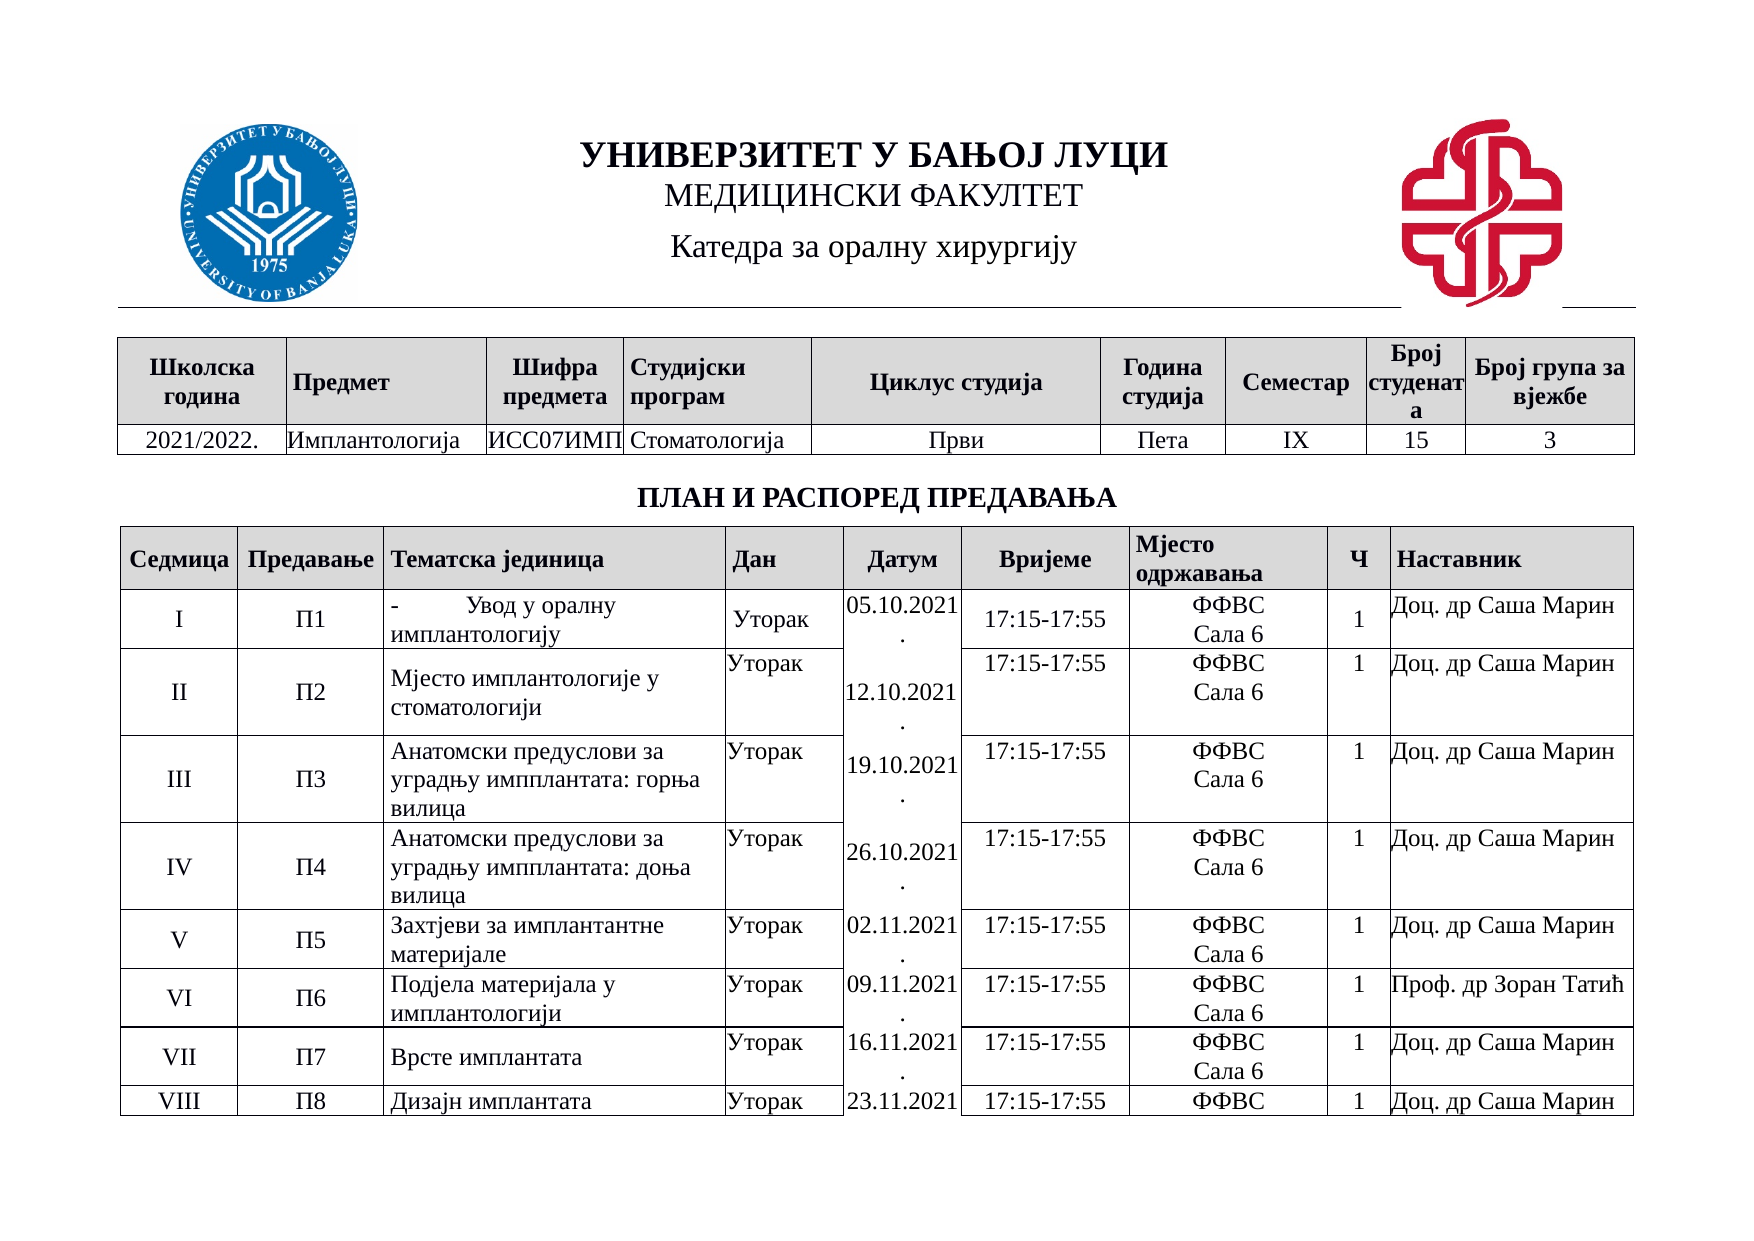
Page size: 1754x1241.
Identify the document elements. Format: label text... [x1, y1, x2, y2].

table_cell П4 [238, 823, 383, 909]
table_cell ИСС07ИМП [487, 425, 623, 454]
table_cell Доц. др Саша Марин [1391, 649, 1633, 735]
table_cell 1 [1328, 1028, 1390, 1085]
table_cell ФФВС [1130, 1086, 1327, 1115]
table_header Број група за вјежбе [1466, 338, 1634, 424]
table_cell 1 [1328, 969, 1390, 1026]
table_header Тематска јединица [384, 527, 725, 589]
table_header Школска година [118, 338, 286, 424]
table_header Седмица [121, 527, 237, 589]
table_cell 19.10.2021. [844, 735, 961, 822]
table_cell VII [121, 1028, 237, 1085]
table_header Циклус студија [812, 338, 1100, 424]
table_cell II [121, 649, 237, 735]
table_header Година студија [1101, 338, 1225, 424]
table_header Број студената [1367, 338, 1465, 424]
table_cell 17:15-17:55 [962, 1028, 1129, 1085]
table_cell Уторак [726, 910, 843, 968]
table_cell 26.10.2021. [844, 822, 961, 909]
table_cell 15 [1367, 425, 1465, 454]
table_cell П7 [238, 1028, 383, 1085]
table_cell 05.10.2021. [844, 590, 961, 647]
table_header Мјесто одржавања [1130, 527, 1327, 589]
table_cell Анатомски предуслови за уградњу импплантата: доња вилица [384, 823, 725, 909]
table_cell 17:15-17:55 [962, 736, 1129, 822]
text ПЛАН И РАСПОРЕД ПРЕДАВАЊА [118, 480, 1636, 514]
table_cell Доц. др Саша Марин [1391, 1028, 1633, 1085]
table_cell VI [121, 969, 237, 1026]
table_cell Доц. др Саша Марин [1391, 910, 1633, 968]
table_cell ФФВС Сала 6 [1130, 649, 1327, 735]
table_header Ч [1328, 527, 1390, 589]
table_cell Имплантологија [287, 425, 486, 454]
table_cell Уторак [726, 969, 843, 1026]
table_cell 1 [1328, 649, 1390, 735]
table_cell 17:15-17:55 [962, 590, 1129, 647]
table_cell Подјела материјала у имплантологији [384, 969, 725, 1026]
table_cell Увод у оралну имплантологију [384, 590, 725, 647]
table_cell Доц. др Саша Марин [1391, 1086, 1633, 1115]
table_cell 17:15-17:55 [962, 969, 1129, 1026]
table_cell 1 [1328, 590, 1390, 647]
table_cell IV [121, 823, 237, 909]
table_cell Доц. др Саша Марин [1391, 823, 1633, 909]
table_cell 1 [1328, 910, 1390, 968]
table_cell 17:15-17:55 [962, 1086, 1129, 1115]
table_cell V [121, 910, 237, 968]
table_cell Уторак [726, 823, 843, 909]
table_cell Мјесто имплантологије у стоматологији [384, 649, 725, 735]
table_cell Доц. др Саша Марин [1391, 736, 1633, 822]
table_cell 02.11.2021. [844, 909, 961, 968]
table_cell Уторак [726, 590, 843, 647]
table_cell Уторак [726, 1086, 843, 1115]
table_cell 1 [1328, 823, 1390, 909]
table_cell П2 [238, 649, 383, 735]
table_header Шифра предмета [487, 338, 623, 424]
table_cell 1 [1328, 736, 1390, 822]
table_cell IX [1226, 425, 1366, 454]
table_cell I [121, 590, 237, 647]
table_cell ФФВС Сала 6 [1130, 823, 1327, 909]
table_cell 17:15-17:55 [962, 649, 1129, 735]
table_cell Захтјеви за имплантантне материјале [384, 910, 725, 968]
table_cell VIII [121, 1086, 237, 1115]
table_cell П8 [238, 1086, 383, 1115]
table_header [1563, 118, 1636, 307]
table_cell Врсте имплантата [384, 1028, 725, 1085]
table_cell ФФВС Сала 6 [1130, 1028, 1327, 1085]
table_cell 2021/2022. [118, 425, 286, 454]
table_cell П6 [238, 969, 383, 1026]
table_cell ФФВС Сала 6 [1130, 969, 1327, 1026]
table_cell 23.11.2021 [844, 1085, 961, 1115]
table_cell Анатомски предуслови за уградњу импплантата: горња вилица [384, 736, 725, 822]
table_cell 12.10.2021 . [844, 648, 961, 735]
table_cell Стоматологија [624, 425, 811, 454]
table_cell 3 [1466, 425, 1634, 454]
table_cell 17:15-17:55 [962, 910, 1129, 968]
table_header Наставник [1391, 527, 1633, 589]
table_cell Пета [1101, 425, 1225, 454]
table_header Предмет [287, 338, 486, 424]
table_header [118, 118, 420, 307]
table_header Предавање [238, 527, 383, 589]
table_cell Проф. др Зоран Татић [1391, 969, 1633, 1026]
table_cell 09.11.2021. [844, 968, 961, 1026]
table_cell III [121, 736, 237, 822]
table_cell Доц. др Саша Марин [1391, 590, 1633, 647]
table_cell ФФВС Сала 6 [1130, 910, 1327, 968]
table_header Дан [726, 527, 843, 589]
table_header Семестар [1226, 338, 1366, 424]
table_cell П5 [238, 910, 383, 968]
table_cell 16.11.2021. [844, 1026, 961, 1085]
table_cell 17:15-17:55 [962, 823, 1129, 909]
table_cell 1 [1328, 1086, 1390, 1115]
table_header [1328, 118, 1401, 307]
table_cell Уторак [726, 736, 843, 822]
table_header Вријеме [962, 527, 1129, 589]
table_cell П3 [238, 736, 383, 822]
table_cell П1 [238, 590, 383, 647]
table_cell Први [812, 425, 1100, 454]
table_header Студијски програм [624, 338, 811, 424]
table_cell Уторак [726, 1028, 843, 1085]
table_cell ФФВС Сала 6 [1130, 590, 1327, 647]
table_cell Уторак [726, 649, 843, 735]
table_header УНИВЕРЗИТЕТ У БАЊОЈ ЛУЦИ МЕДИЦИНСКИ ФАКУЛТЕТ Катедра за оралну хирургију [420, 118, 1327, 307]
table_cell Дизајн имплантата [384, 1086, 725, 1115]
table_cell ФФВС Сала 6 [1130, 736, 1327, 822]
table_header Датум [844, 527, 961, 589]
